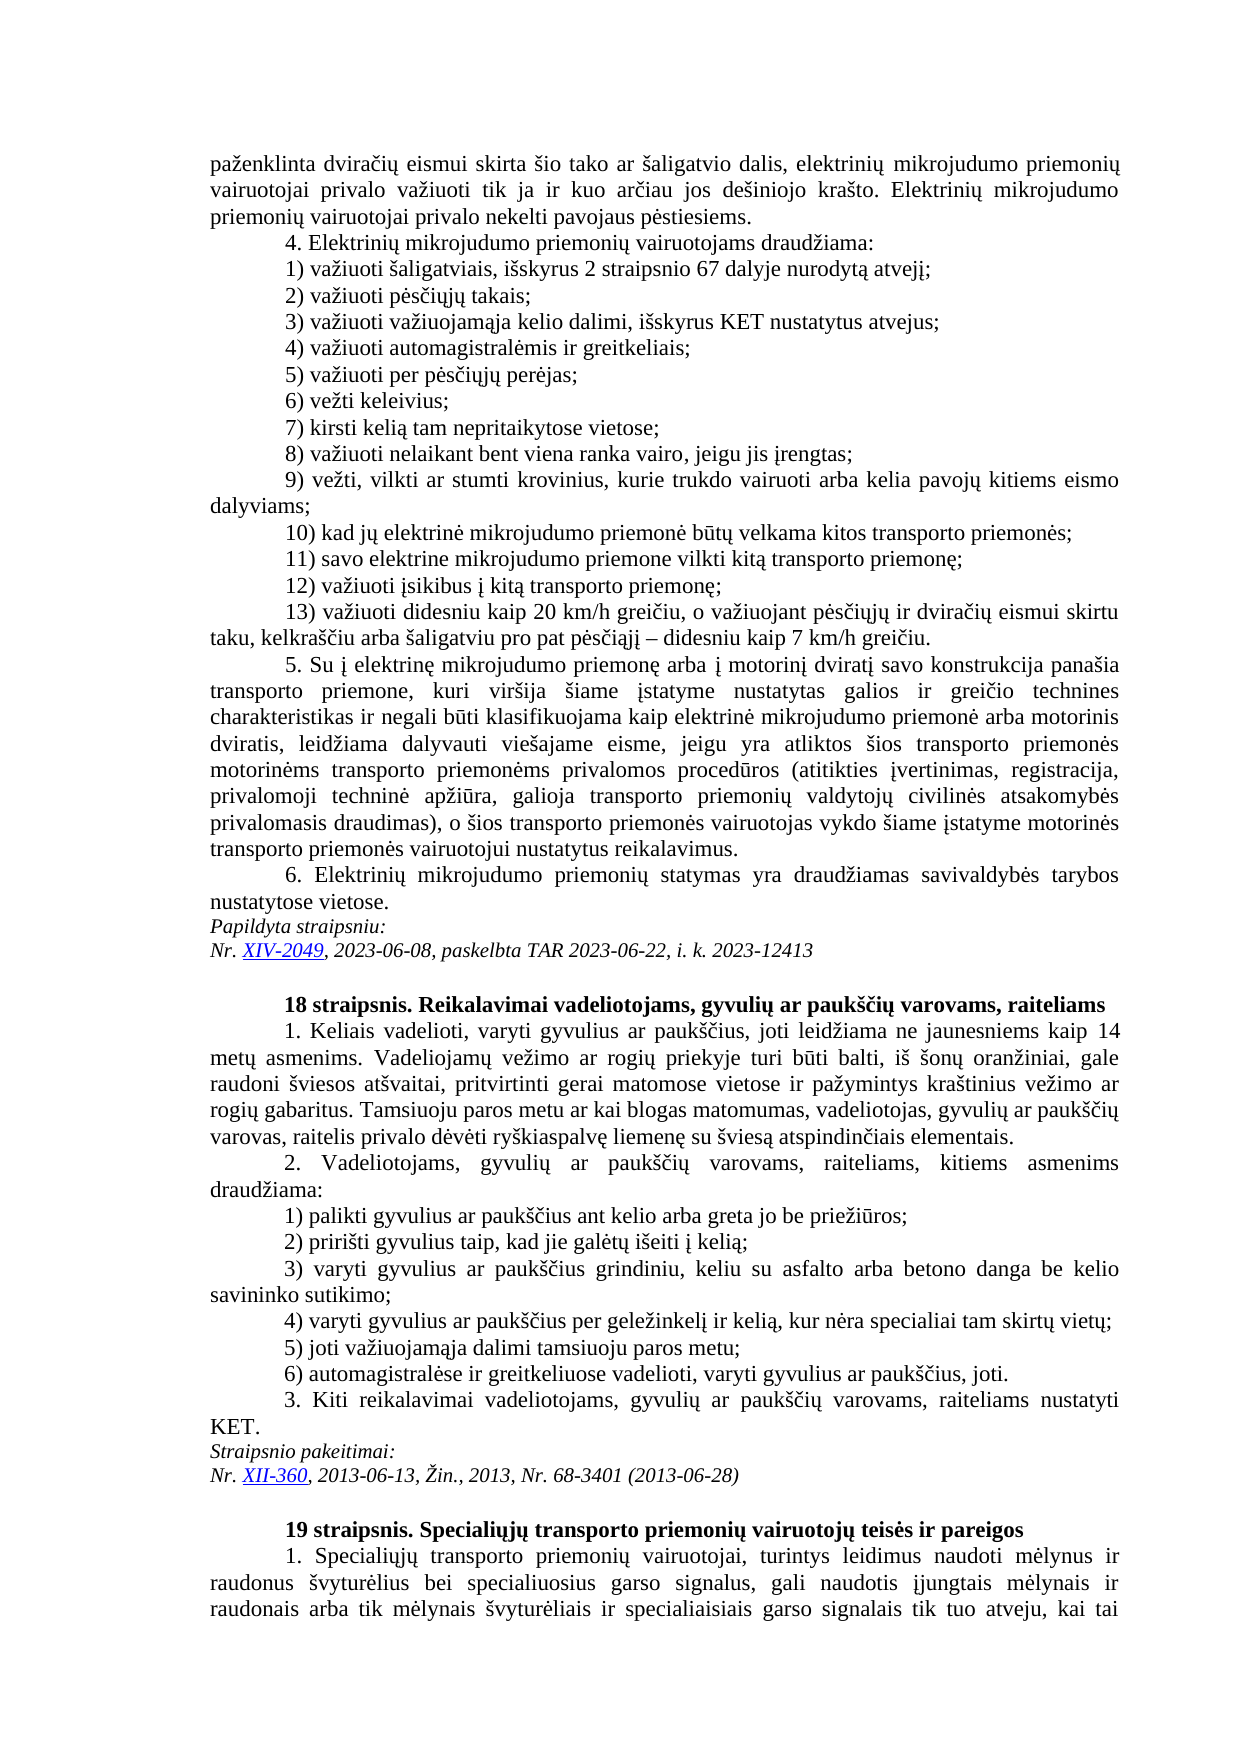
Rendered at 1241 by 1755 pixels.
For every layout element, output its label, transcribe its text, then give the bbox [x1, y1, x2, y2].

text 10) kad jų elektrinė mikrojudumo priemonė būtų velkama kitos transporto priemonės; [210, 519, 1120, 545]
text 6) vežti keleivius; [210, 387, 1120, 413]
text 1. Specialiųjų transporto priemonių vairuotojai, turintys leidimus naudoti mėlynus ir raudonus švyturėlius bei specialiuosius garso signalus, gali naudotis įjungtais mėlynais ir raudonais arba tik mėlynais švyturėliais ir specialiaisiais garso signalais tik tuo atveju, kai tai [210, 1542, 1120, 1621]
text 12) važiuoti įsikibus į kitą transporto priemonę; [210, 572, 1120, 598]
text 7) kirsti kelią tam nepritaikytose vietose; [210, 413, 1120, 440]
text 5) joti važiuojamąja dalimi tamsiuoju paros metu; [210, 1334, 1120, 1360]
text Nr. XII-360, 2013-06-13, Žin., 2013, Nr. 68-3401 (2013-06-28) [210, 1463, 1120, 1487]
text 3. Kiti reikalavimai vadeliotojams, gyvulių ar paukščių varovams, raiteliams nustatyti KET. [210, 1386, 1120, 1439]
text 1. Keliais vadelioti, varyti gyvulius ar paukščius, joti leidžiama ne jaunesniems kaip 14 metų asmenims. Vadeliojamų vežimo ar rogių priekyje turi būti balti, iš šonų oranžiniai, gale raudoni šviesos atšvaitai, pritvirtinti gerai matomose vietose ir pažymintys kraštinius vežimo ar rogių gabaritus. Tamsiuoju paros metu ar kai blogas matomumas, vadeliotojas, gyvulių ar paukščių varovas, raitelis privalo dėvėti ryškiaspalvę liemenę su šviesą atspindinčiais elementais. [210, 1017, 1120, 1149]
text 8) važiuoti nelaikant bent viena ranka vairo, jeigu jis įrengtas; [210, 440, 1120, 466]
text 6. Elektrinių mikrojudumo priemonių statymas yra draudžiamas savivaldybės tarybos nustatytose vietose. [210, 862, 1120, 914]
text paženklinta dviračių eismui skirta šio tako ar šaligatvio dalis, elektrinių mikrojudumo priemonių vairuotojai privalo važiuoti tik ja ir kuo arčiau jos dešiniojo krašto. Elektrinių mikrojudumo priemonių vairuotojai privalo nekelti pavojaus pėstiesiems. [210, 150, 1120, 229]
text 5) važiuoti per pėsčiųjų perėjas; [210, 361, 1120, 387]
text 2) pririšti gyvulius taip, kad jie galėtų išeiti į kelią; [210, 1228, 1120, 1255]
text 2. Vadeliotojams, gyvulių ar paukščių varovams, raiteliams, kitiems asmenims draudžiama: [210, 1149, 1120, 1202]
text 1) palikti gyvulius ar paukščius ant kelio arba greta jo be priežiūros; [210, 1202, 1120, 1228]
text 4. Elektrinių mikrojudumo priemonių vairuotojams draudžiama: [210, 229, 1120, 255]
text 1) važiuoti šaligatviais, išskyrus 2 straipsnio 67 dalyje nurodytą atvejį; [210, 255, 1120, 282]
text 9) vežti, vilkti ar stumti krovinius, kurie trukdo vairuoti arba kelia pavojų kitiems eismo dalyviams; [210, 466, 1120, 519]
text 6) automagistralėse ir greitkeliuose vadelioti, varyti gyvulius ar paukščius, joti. [210, 1360, 1120, 1386]
text 13) važiuoti didesniu kaip 20 km/h greičiu, o važiuojant pėsčiųjų ir dviračių eismui skirtu taku, kelkraščiu arba šaligatviu pro pat pėsčiąjį – didesniu kaip 7 km/h greičiu. [210, 598, 1120, 651]
text 5. Su į elektrinę mikrojudumo priemonę arba į motorinį dviratį savo konstrukcija panašia transporto priemone, kuri viršija šiame įstatyme nustatytas galios ir greičio technines charakteristikas ir negali būti klasifikuojama kaip elektrinė mikrojudumo priemonė arba motorinis dviratis, leidžiama dalyvauti viešajame eisme, jeigu yra atliktos šios transporto priemonės motorinėms transporto priemonėms privalomos procedūros (atitikties įvertinimas, registracija, privalomoji techninė apžiūra, galioja transporto priemonių valdytojų civilinės atsakomybės privalomasis draudimas), o šios transporto priemonės vairuotojas vykdo šiame įstatyme motorinės transporto priemonės vairuotojui nustatytus reikalavimus. [210, 651, 1120, 862]
text Nr. XIV-2049, 2023-06-08, paskelbta TAR 2023-06-22, i. k. 2023-12413 [210, 938, 1120, 962]
text Straipsnio pakeitimai: [210, 1439, 1120, 1463]
text 11) savo elektrine mikrojudumo priemone vilkti kitą transporto priemonę; [210, 545, 1120, 572]
text 4) važiuoti automagistralėmis ir greitkeliais; [210, 334, 1120, 361]
text 2) važiuoti pėsčiųjų takais; [210, 282, 1120, 308]
text 19 straipsnis. Specialiųjų transporto priemonių vairuotojų teisės ir pareigos [210, 1516, 1120, 1542]
text 18 straipsnis. Reikalavimai vadeliotojams, gyvulių ar paukščių varovams, raiteliams [284, 991, 1120, 1017]
text Papildyta straipsniu: [210, 914, 1120, 938]
text 4) varyti gyvulius ar paukščius per geležinkelį ir kelią, kur nėra specialiai tam skirtų vietų; [210, 1307, 1120, 1334]
text 3) varyti gyvulius ar paukščius grindiniu, keliu su asfalto arba betono danga be kelio savininko sutikimo; [210, 1255, 1120, 1307]
text 3) važiuoti važiuojamąja kelio dalimi, išskyrus KET nustatytus atvejus; [210, 308, 1120, 334]
